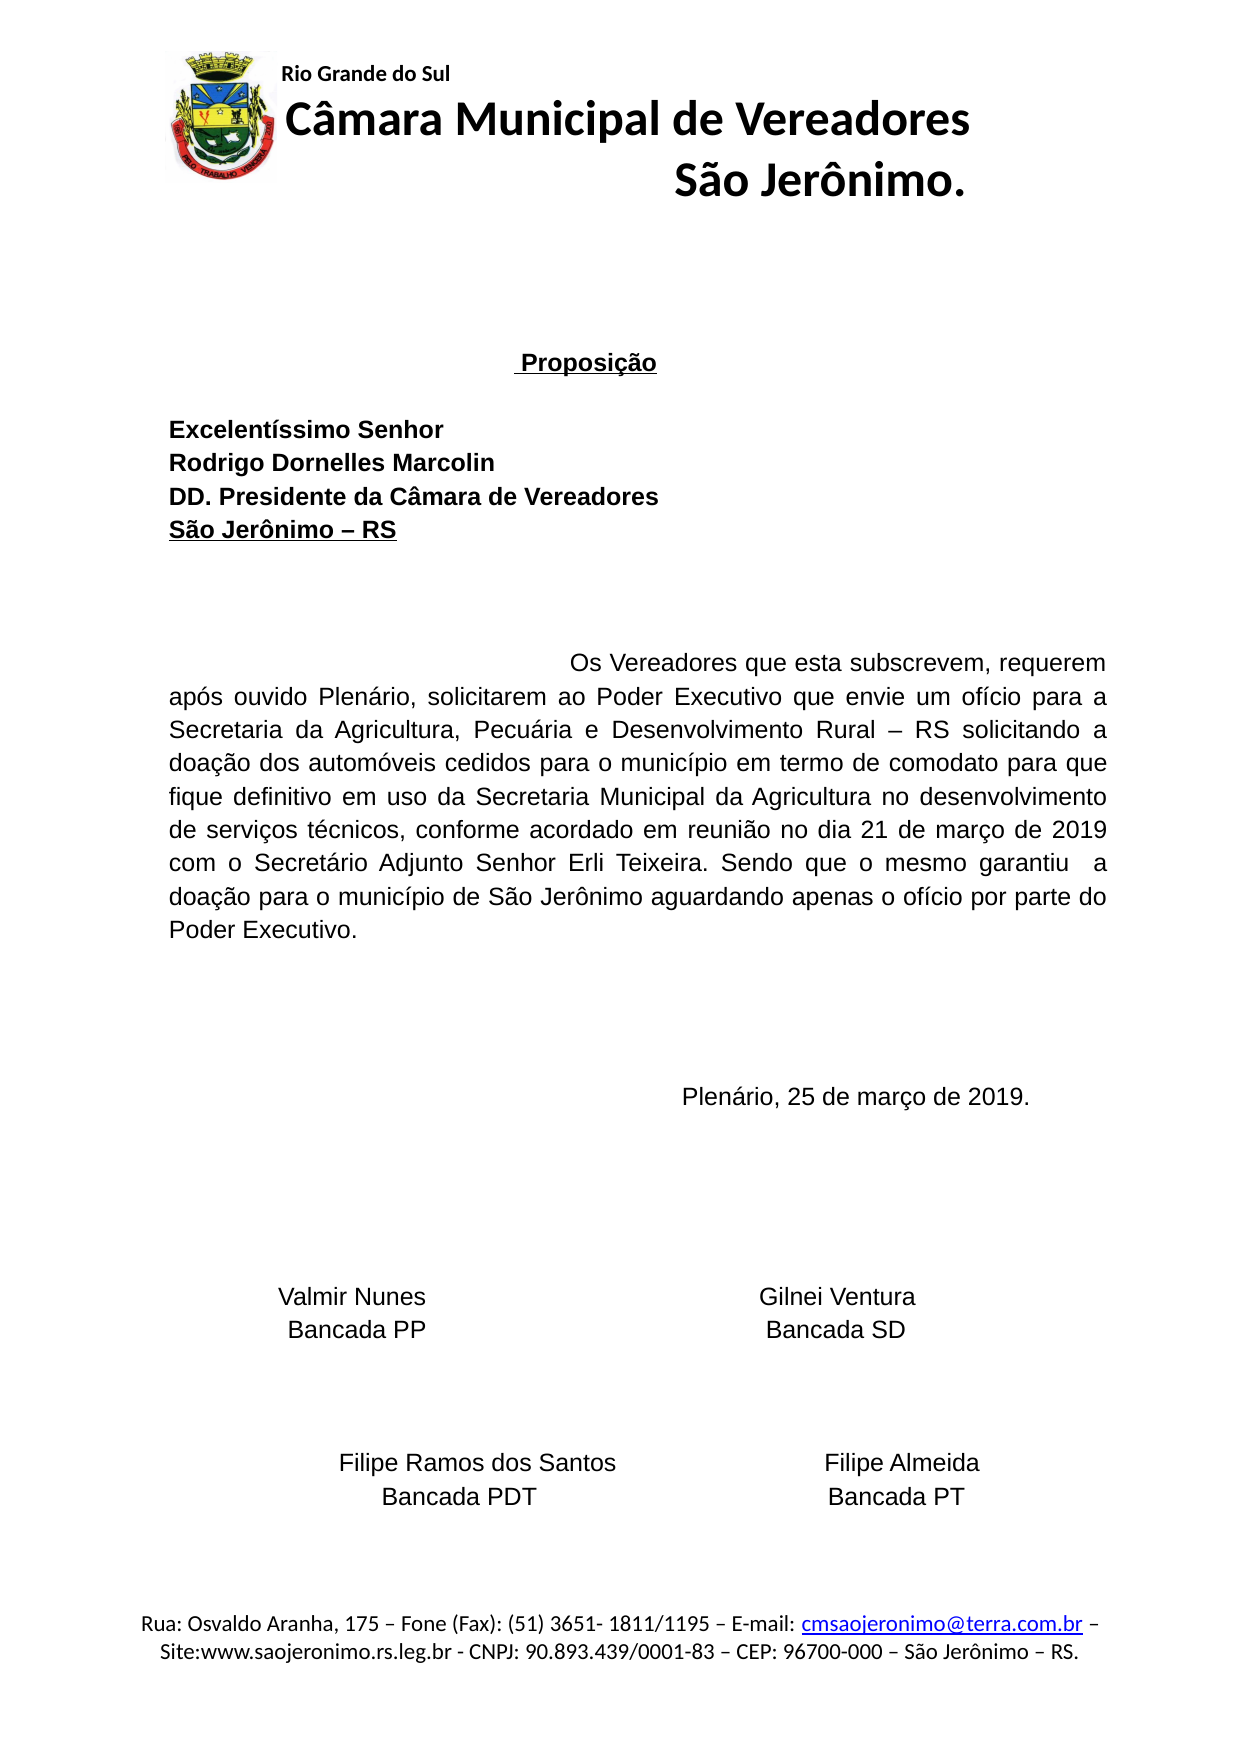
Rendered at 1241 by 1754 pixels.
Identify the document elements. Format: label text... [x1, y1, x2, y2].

text São Jerônimo – RS [169, 512, 1109, 545]
text Proposição [169, 345, 1109, 378]
text Excelentíssimo Senhor [169, 412, 1109, 445]
text Bancada PP Bancada SD [169, 1312, 1109, 1345]
text Os Vereadores que esta subscrevem, requerem após ouvido Plenário, solicitarem ao Poder Executivo que envie um ofício para a Secretaria da Agricultura, Pecuária e Desenvolvimento Rural – RS solicitando a doação dos automóveis cedidos para o município em termo de comodato para que fique definitivo em uso da Secretaria Municipal da Agricultura no desenvolvimento de serviços técnicos, conforme acordado em reunião no dia 21 de março de 2019 com o Secretário Adjunto Senhor Erli Teixeira. Sendo que o mesmo garantiu a doação para o município de São Jerônimo aguardando apenas o ofício por parte do Poder Executivo. [169, 645, 1109, 945]
text Rodrigo Dornelles Marcolin [169, 445, 1109, 478]
text Plenário, 25 de março de 2019. [169, 1078, 1109, 1112]
text Bancada PDT Bancada PT [169, 1478, 1109, 1512]
text DD. Presidente da Câmara de Vereadores [169, 478, 1109, 512]
text Filipe Ramos dos Santos Filipe Almeida [169, 1445, 1109, 1478]
text Valmir Nunes Gilnei Ventura [169, 1278, 1109, 1312]
